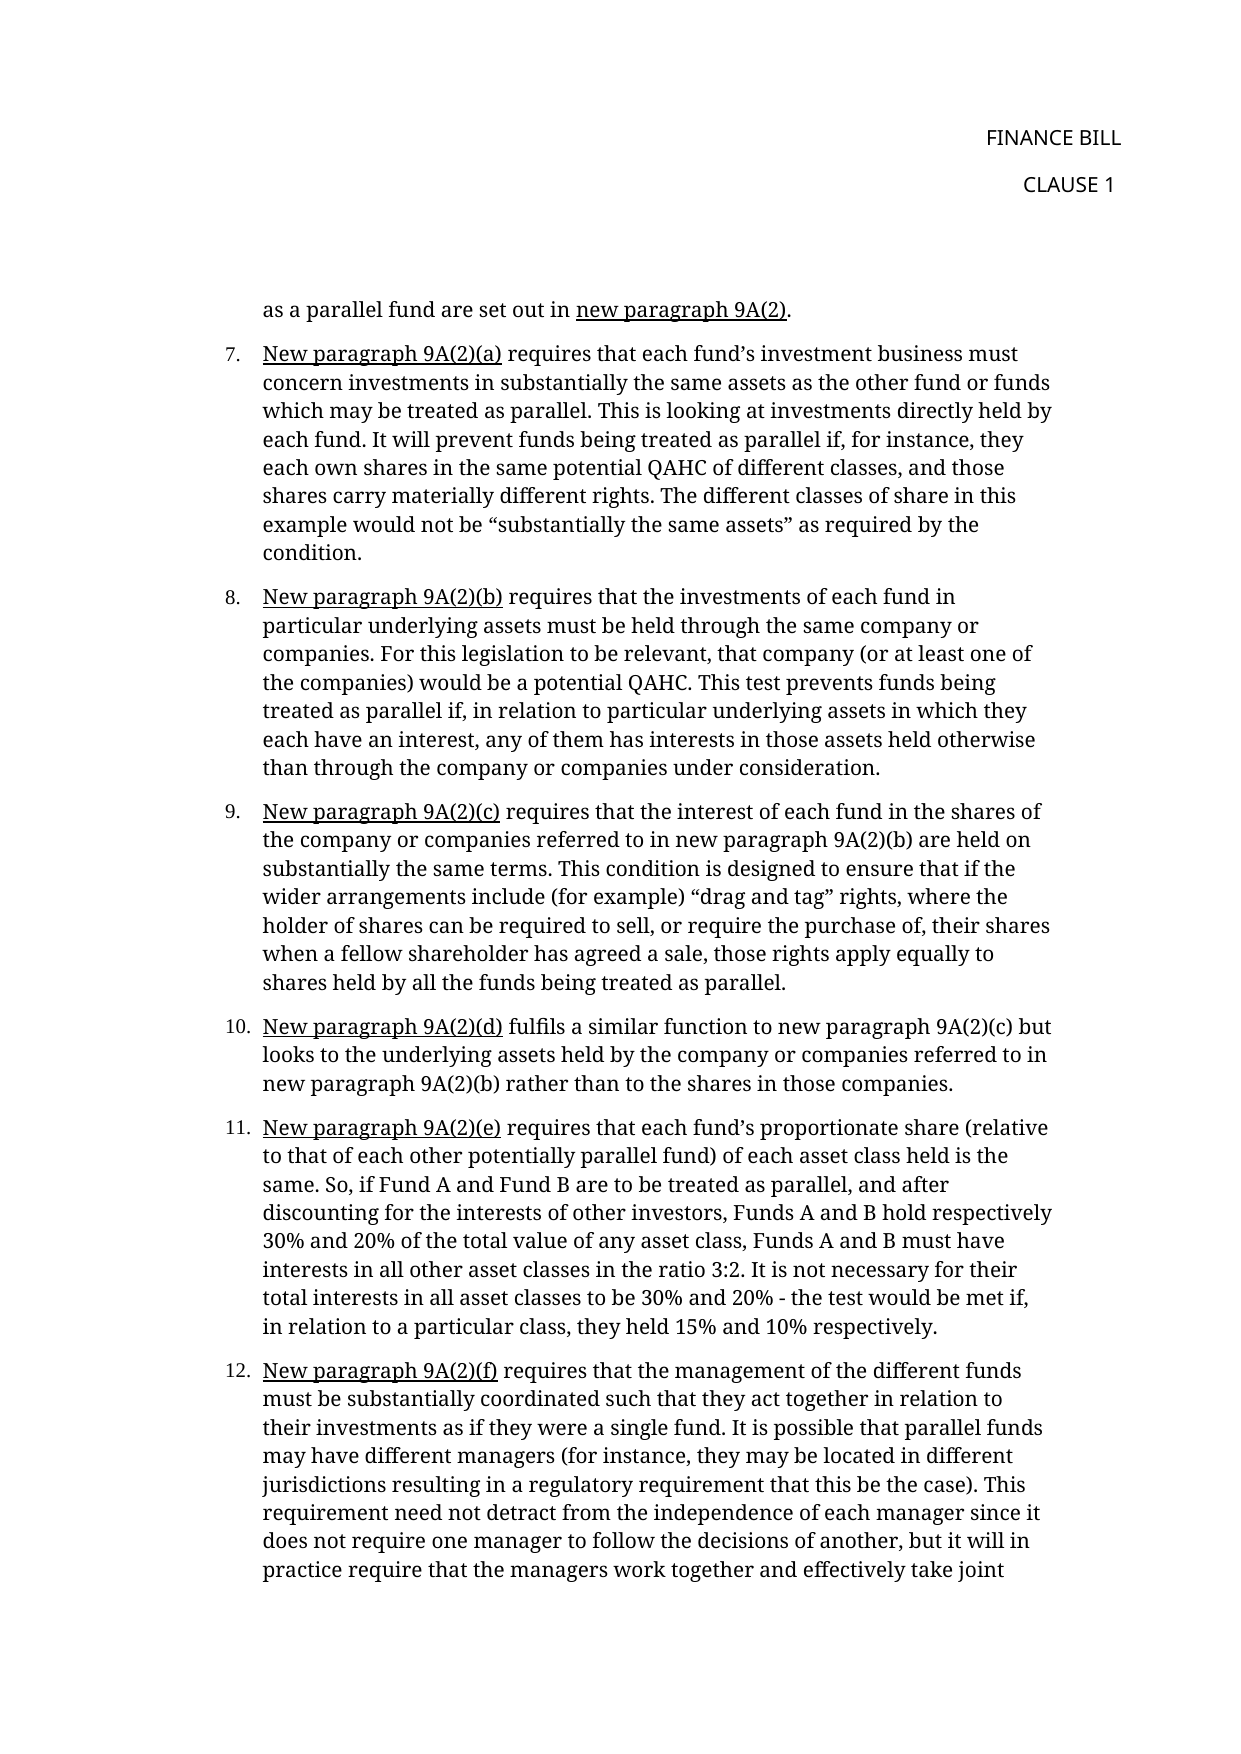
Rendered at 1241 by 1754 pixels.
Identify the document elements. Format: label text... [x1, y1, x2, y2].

list New paragraph 9A(2)(e) requires that each fund’s proportionate share (relative to that of each other potentially parallel fund) of each asset class held is the same. So, if Fund A and Fund B are to be treated as parallel, and after discounting for the interests of other investors, Funds A and B hold respectively 30% and 20% of the total value of any asset class, Funds A and B must have interests in all other asset classes in the ratio 3:2. It is not necessary for their total interests in all asset classes to be 30% and 20% - the test would be met if, in relation to a particular class, they held 15% and 10% respectively. [225, 1113, 1053, 1340]
list New paragraph 9A(2)(a) requires that each fund’s investment business must concern investments in substantially the same assets as the other fund or funds which may be treated as parallel. This is looking at investments directly held by each fund. It will prevent funds being treated as parallel if, for instance, they each own shares in the same potential QAHC of different classes, and those shares carry materially different rights. The different classes of share in this example would not be “substantially the same assets” as required by the condition. [225, 339, 1053, 567]
list New paragraph 9A(2)(b) requires that the investments of each fund in particular underlying assets must be held through the same company or companies. For this legislation to be relevant, that company (or at least one of the companies) would be a potential QAHC. This test prevents funds being treated as parallel if, in relation to particular underlying assets in which they each have an interest, any of them has interests in those assets held otherwise than through the company or companies under consideration. [225, 582, 1053, 782]
list New paragraph 9A(2)(c) requires that the interest of each fund in the shares of the company or companies referred to in new paragraph 9A(2)(b) are held on substantially the same terms. This condition is designed to ensure that if the wider arrangements include (for example) “drag and tag” rights, where the holder of shares can be required to sell, or require the purchase of, their shares when a fellow shareholder has agreed a sale, those rights apply equally to shares held by all the funds being treated as parallel. [225, 797, 1053, 996]
list as a parallel fund are set out in new paragraph 9A(2). [225, 295, 1053, 324]
list New paragraph 9A(2)(d) fulfils a similar function to new paragraph 9A(2)(c) but looks to the underlying assets held by the company or companies referred to in new paragraph 9A(2)(b) rather than to the shares in those companies. [225, 1012, 1053, 1097]
list New paragraph 9A(2)(f) requires that the management of the different funds must be substantially coordinated such that they act together in relation to their investments as if they were a single fund. It is possible that parallel funds may have different managers (for instance, they may be located in different jurisdictions resulting in a regulatory requirement that this be the case). This requirement need not detract from the independence of each manager since it does not require one manager to follow the decisions of another, but it will in practice require that the managers work together and effectively take joint [225, 1356, 1053, 1583]
